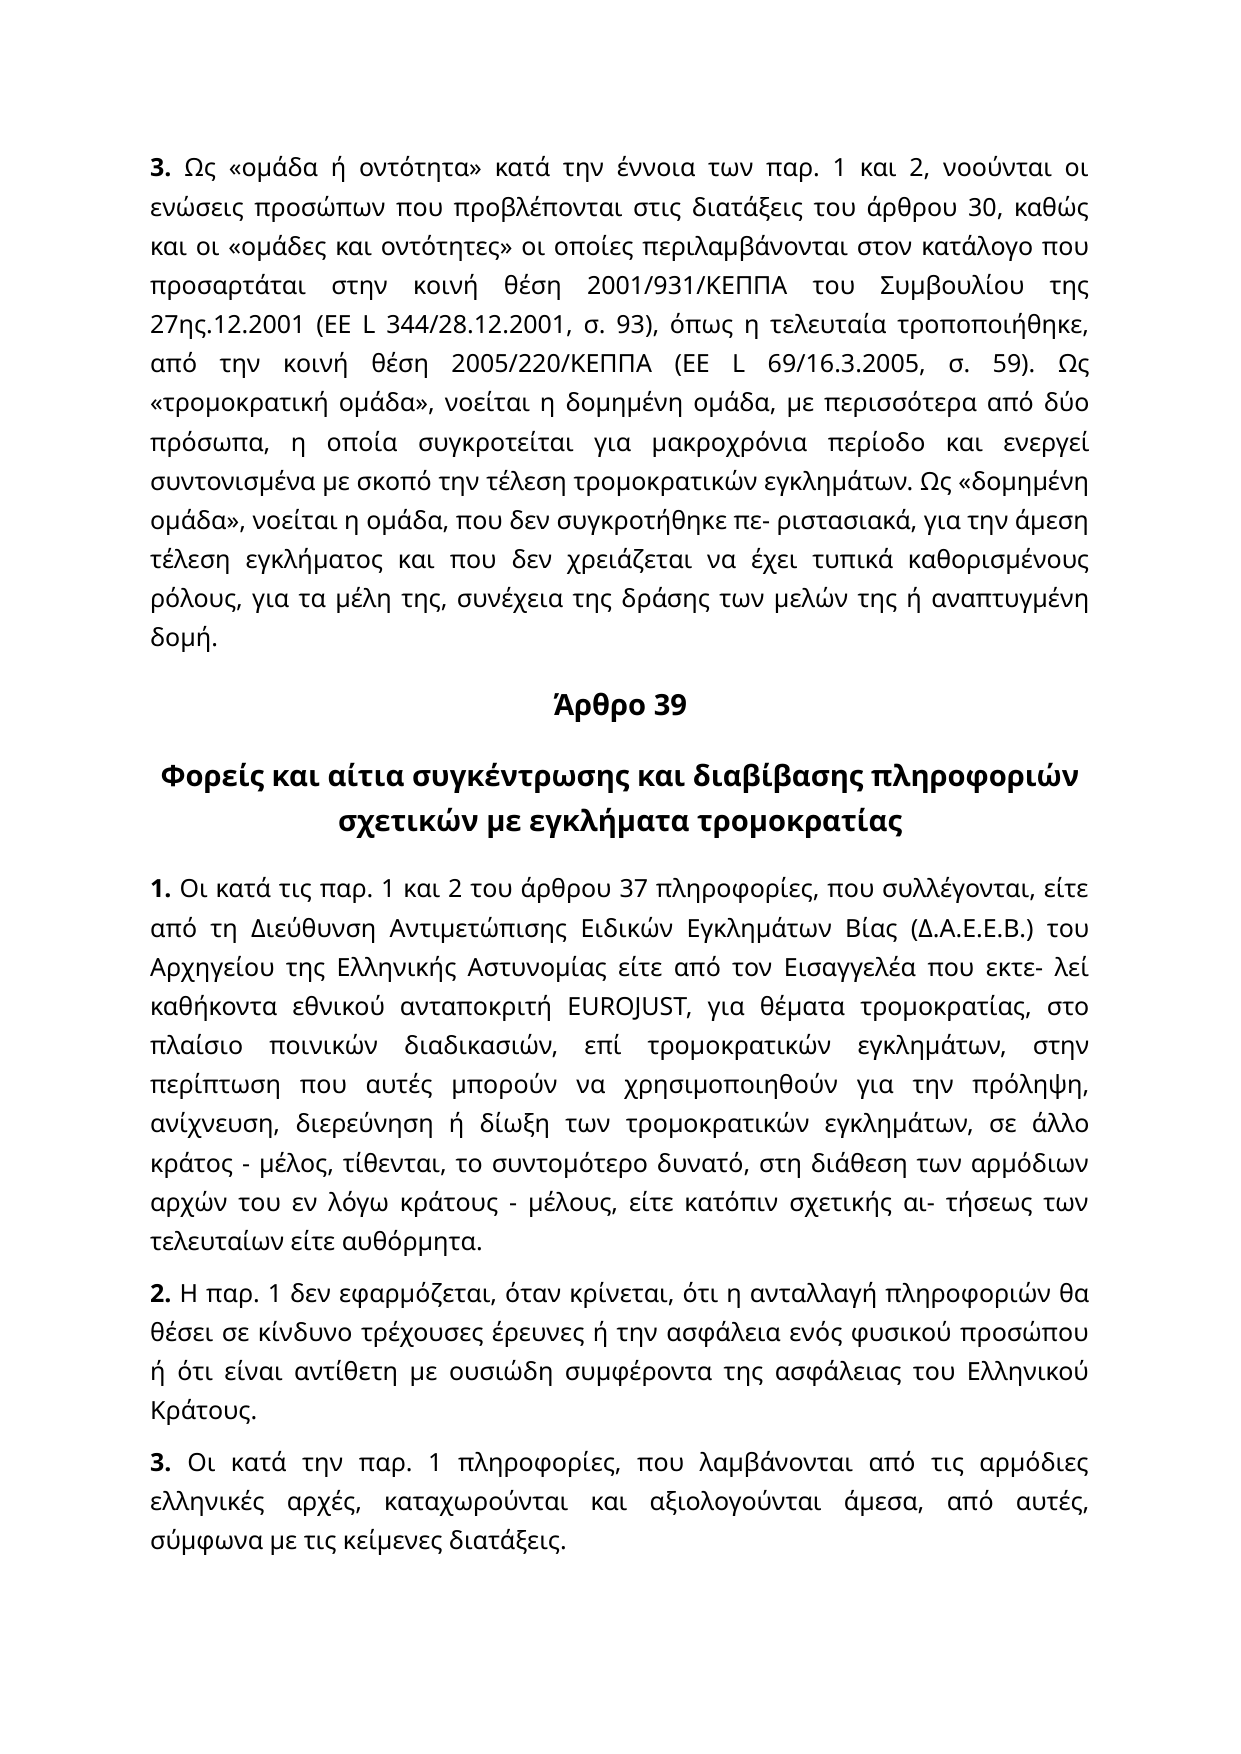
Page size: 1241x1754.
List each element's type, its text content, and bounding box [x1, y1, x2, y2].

text 2. Η παρ. 1 δεν εφαρμόζεται, όταν κρίνεται, ότι η ανταλλαγή πληροφοριών θα θέσει σε κίνδυνο τρέχουσες έρευνες ή την ασφάλεια ενός φυσικού προσώπου ή ότι είναι αντίθετη με ουσιώδη συμφέροντα της ασφάλειας του Ελληνικού Κράτους. [150, 1275, 1090, 1427]
text 3. Ως «ομάδα ή οντότητα» κατά την έννοια των παρ. 1 και 2, νοούνται οι ενώσεις προσώπων που προβλέπονται στις διατάξεις του άρθρου 30, καθώς και οι «ομάδες και οντότητες» οι οποίες περιλαμβάνονται στον κατάλογο που προσαρτάται στην κοινή θέση 2001/931/ΚΕΠΠΑ του Συμβουλίου της 27ης.12.2001 (ΕΕ L 344/28.12.2001, σ. 93), όπως η τελευταία τροποποιήθηκε, από την κοινή θέση 2005/220/ΚΕΠΠΑ (EE L 69/16.3.2005, σ. 59). Ως «τρομοκρατική ομάδα», νοείται η δομημένη ομάδα, με περισσότερα από δύο πρόσωπα, η οποία συγκροτείται για μακροχρόνια περίοδο και ενεργεί συντονισμένα με σκοπό την τέλεση τρομοκρατικών εγκλημάτων. Ως «δομημένη ομάδα», νοείται η ομάδα, που δεν συγκροτήθηκε πε- ριστασιακά, για την άμεση τέλεση εγκλήματος και που δεν χρειάζεται να έχει τυπικά καθορισμένους ρόλους, για τα μέλη της, συνέχεια της δράσης των μελών της ή αναπτυγμένη δομή. [150, 150, 1090, 654]
text 1. Οι κατά τις παρ. 1 και 2 του άρθρου 37 πληροφορίες, που συλλέγονται, είτε από τη Διεύθυνση Αντιμετώπισης Ειδικών Εγκλημάτων Βίας (Δ.Α.Ε.Ε.Β.) του Αρχηγείου της Ελληνικής Αστυνομίας είτε από τον Εισαγγελέα που εκτε- λεί καθήκοντα εθνικού ανταποκριτή EUROJUST, για θέματα τρομοκρατίας, στο πλαίσιο ποινικών διαδικασιών, επί τρομοκρατικών εγκλημάτων, στην περίπτωση που αυτές μπορούν να χρησιμοποιηθούν για την πρόληψη, ανίχνευση, διερεύνηση ή δίωξη των τρομοκρατικών εγκλημάτων, σε άλλο κράτος - μέλος, τίθενται, το συντομότερο δυνατό, στη διάθεση των αρμόδιων αρχών του εν λόγω κράτους - μέλους, είτε κατόπιν σχετικής αι- τήσεως των τελευταίων είτε αυθόρμητα. [150, 871, 1090, 1258]
text 3. Οι κατά την παρ. 1 πληροφορίες, που λαμβάνονται από τις αρμόδιες ελληνικές αρχές, καταχωρούνται και αξιολογούνται άμεσα, από αυτές, σύμφωνα με τις κείμενες διατάξεις. [150, 1444, 1090, 1557]
subtitle Φορείς και αίτια συγκέντρωσης και διαβίβασης πληροφοριών σχετικών με εγκλήματα τρομοκρατίας [150, 755, 1090, 840]
subtitle Άρθρο 39 [150, 684, 1090, 724]
